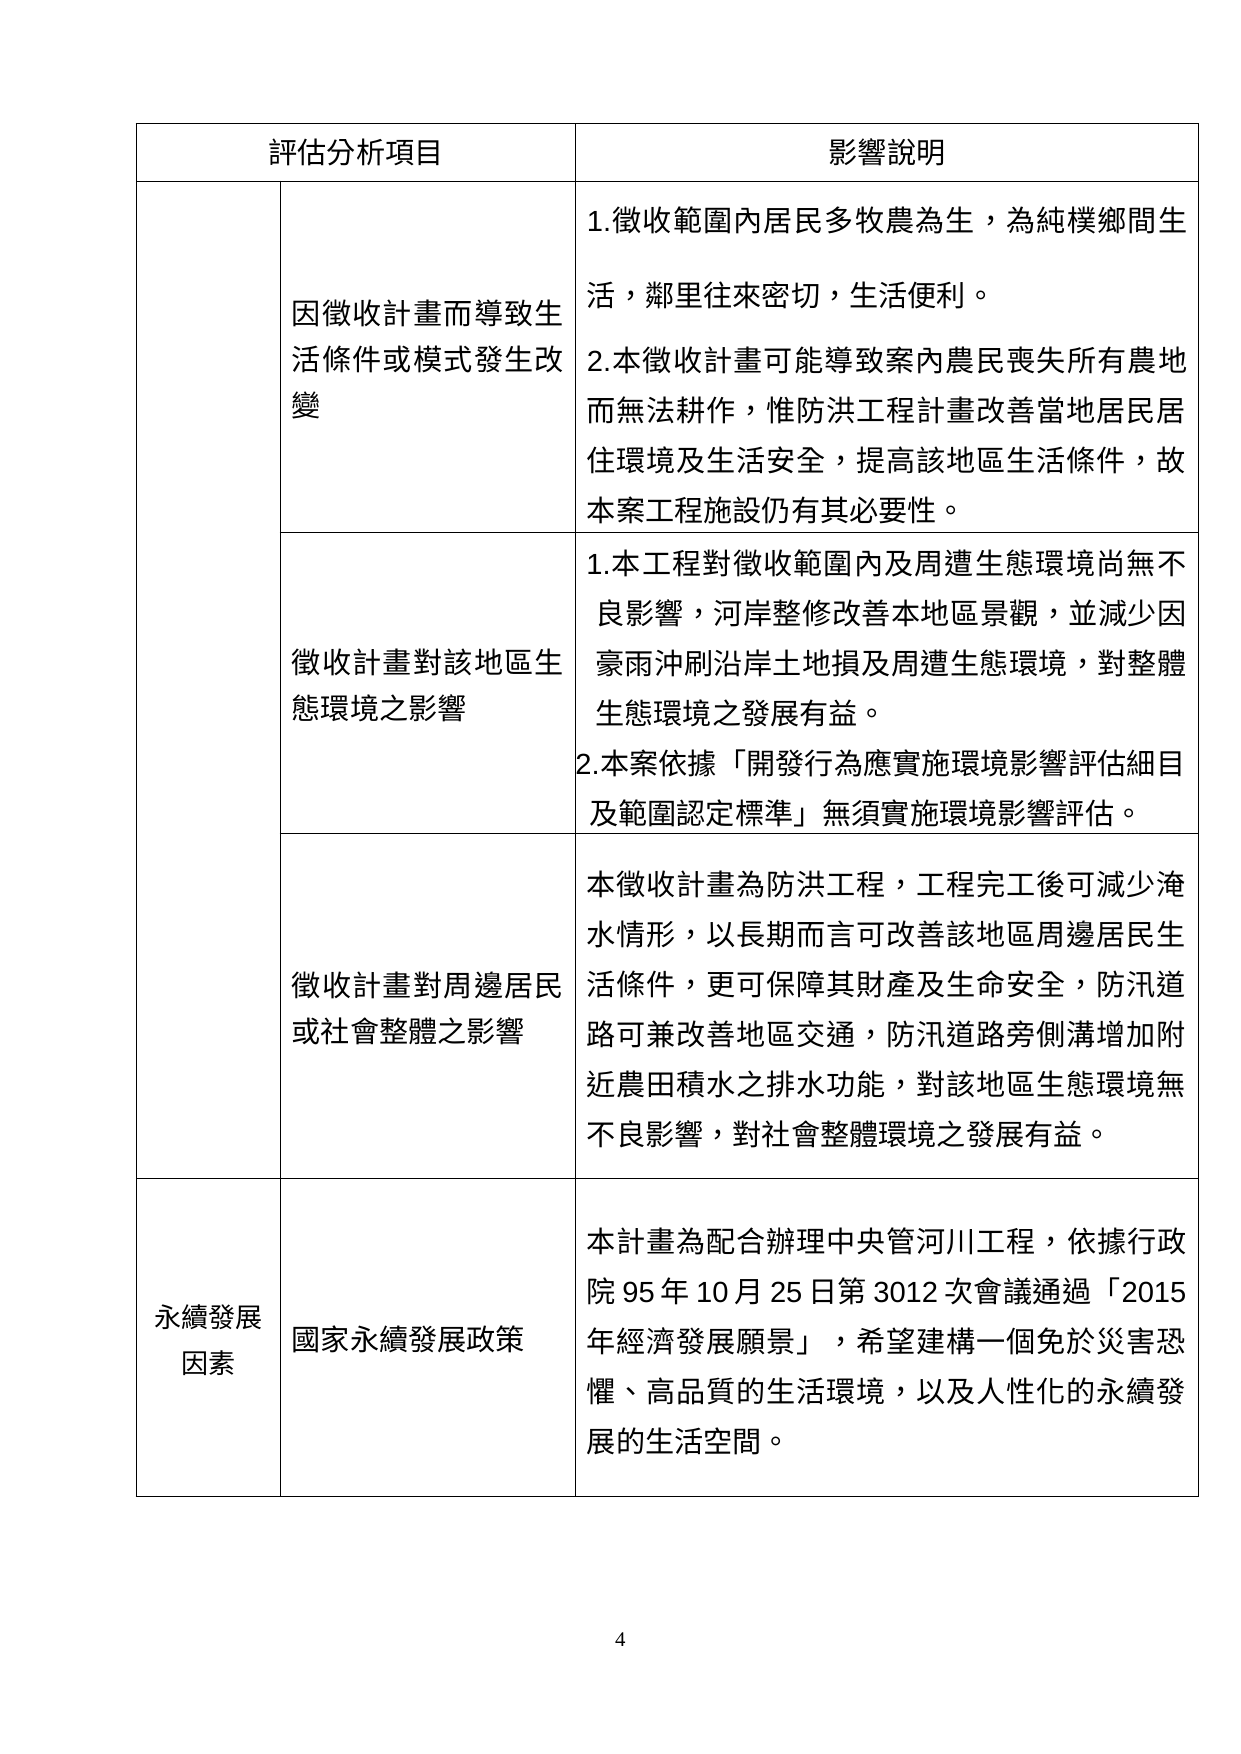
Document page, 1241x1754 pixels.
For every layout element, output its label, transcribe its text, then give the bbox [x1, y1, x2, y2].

table_cell 1.本工程對徵收範圍內及周遭生態環境尚無不良影響，河岸整修改善本地區景觀，並減少因豪雨沖刷沿岸土地損及周遭生態環境，對整體生態環境之發展有益。 2.本案依據「開發行為應實施環境影響評估細目及範圍認定標準」無須實施環境影響評估。 [576, 533, 1198, 833]
table_cell 1.徵收範圍內居民多牧農為生，為純樸鄉間生活，鄰里往來密切，生活便利。 2.本徵收計畫可能導致案內農民喪失所有農地而無法耕作，惟防洪工程計畫改善當地居民居住環境及生活安全，提高該地區生活條件，故本案工程施設仍有其必要性。 [576, 182, 1198, 532]
table_cell 本徵收計畫為防洪工程，工程完工後可減少淹水情形，以長期而言可改善該地區周邊居民生活條件，更可保障其財產及生命安全，防汛道路可兼改善地區交通，防汛道路旁側溝增加附近農田積水之排水功能，對該地區生態環境無不良影響，對社會整體環境之發展有益。 [576, 834, 1198, 1177]
table_cell 本計畫為配合辦理中央管河川工程，依據行政院95年10月25日第3012次會議通過「2015年經濟發展願景」，希望建構一個免於災害恐懼、高品質的生活環境，以及人性化的永續發展的生活空間。 [576, 1179, 1198, 1496]
table_cell 國家永續發展政策 [281, 1179, 575, 1496]
table_cell 徵收計畫對周邊居民或社會整體之影響 [281, 834, 575, 1177]
table_cell 徵收計畫對該地區生態環境之影響 [281, 533, 575, 833]
table_cell 永續發展因素 [137, 1179, 280, 1496]
table_header 評估分析項目 [137, 124, 575, 181]
table_header 影響說明 [576, 124, 1198, 181]
table_cell 因徵收計畫而導致生活條件或模式發生改變 [281, 182, 575, 532]
table_cell [137, 182, 280, 1177]
